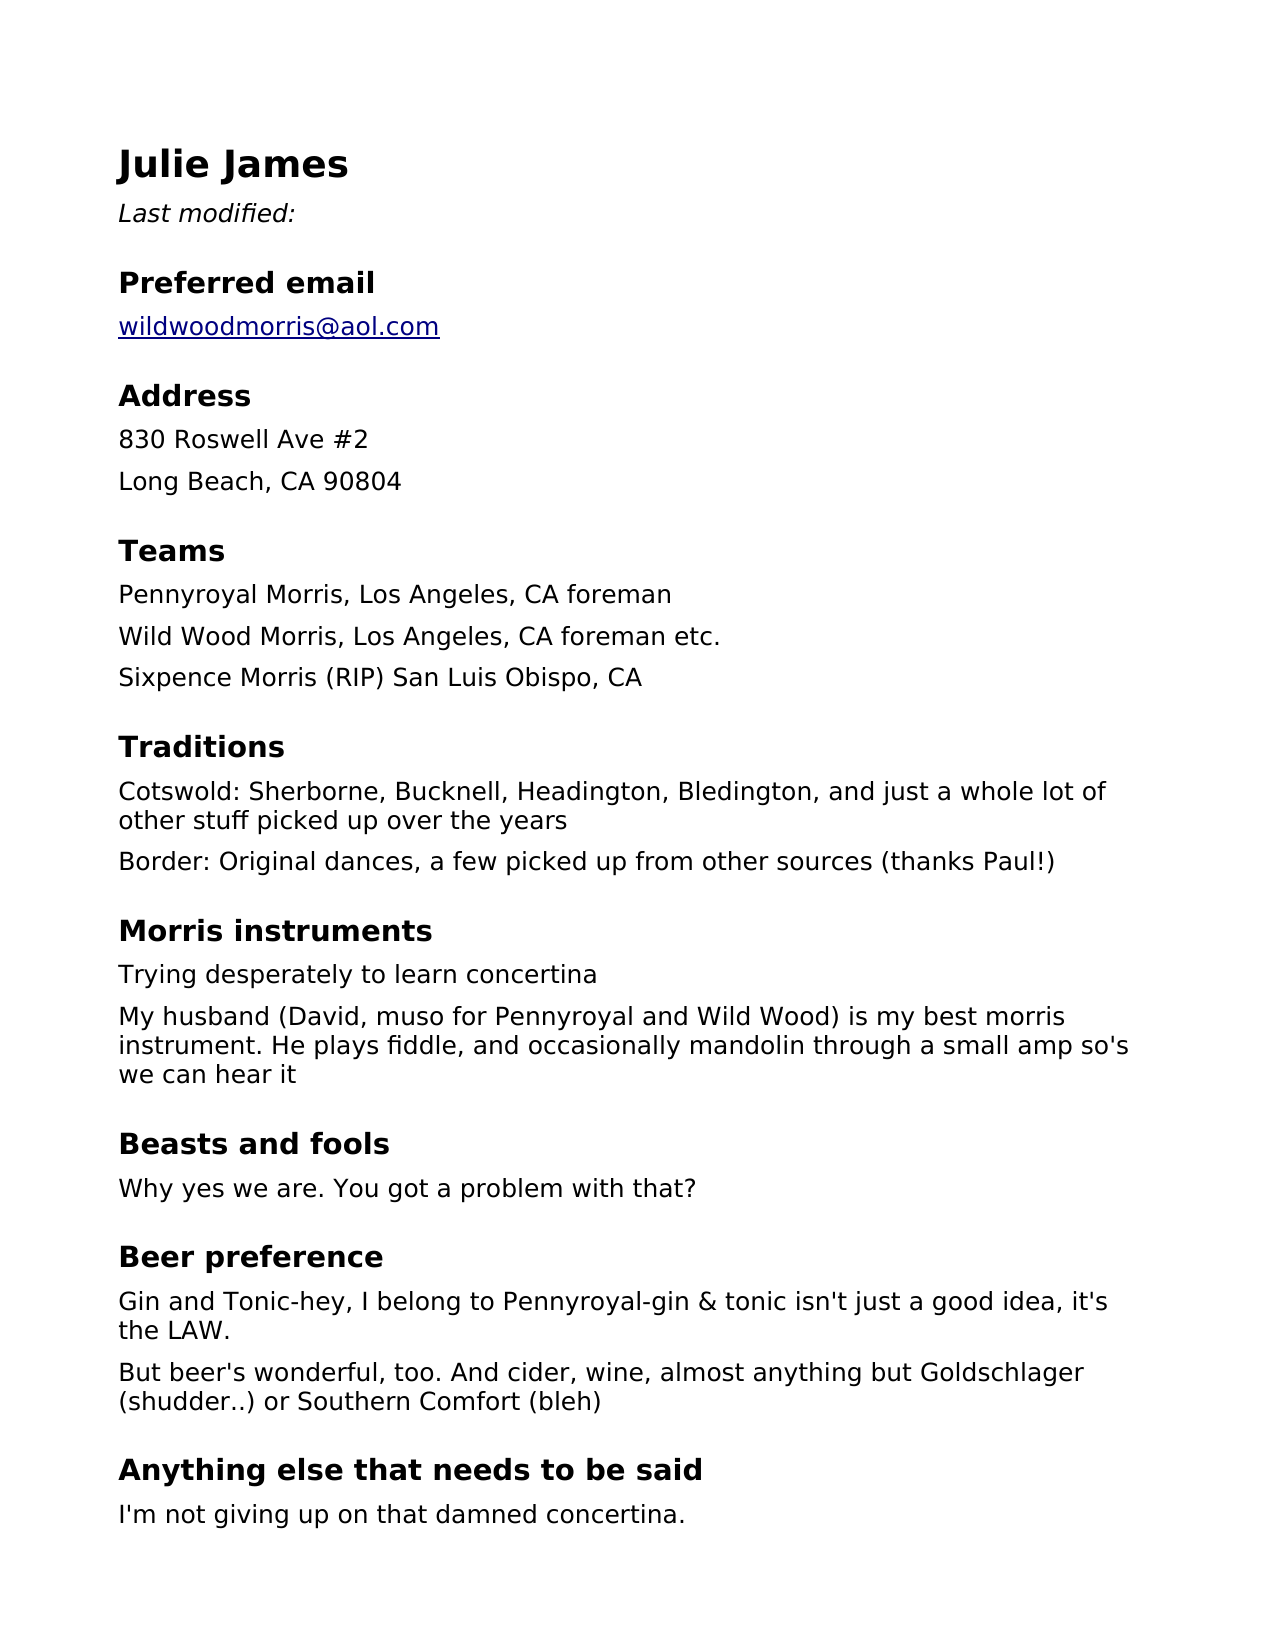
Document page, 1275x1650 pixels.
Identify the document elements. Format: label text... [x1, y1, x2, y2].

subtitle Beasts and fools [118, 1127, 1157, 1161]
text Border: Original dances, a few picked up from other sources (thanks Paul!) [118, 848, 1157, 877]
subtitle Anything else that needs to be said [118, 1454, 1157, 1488]
text Why yes we are. You got a problem with that? [118, 1174, 1157, 1203]
subtitle Preferred email [118, 266, 1157, 300]
text Long Beach, CA 90804 [118, 467, 1157, 496]
text Wild Wood Morris, Los Angeles, CA foreman etc. [118, 622, 1157, 651]
text Sixpence Morris (RIP) San Luis Obispo, CA [118, 664, 1157, 693]
text But beer's wonderful, too. And cider, wine, almost anything but Goldschlager (shudder..) or Southern Comfort (bleh) [118, 1358, 1157, 1416]
text 830 Roswell Ave #2 [118, 426, 1157, 455]
text Cotswold: Sherborne, Bucknell, Headington, Bledington, and just a whole lot of other stuff picked up over the years [118, 777, 1157, 835]
text I'm not giving up on that damned concertina. [118, 1500, 1157, 1529]
subtitle Julie James [118, 143, 1157, 187]
subtitle Beer preference [118, 1241, 1157, 1274]
subtitle Teams [118, 534, 1157, 568]
text Trying desperately to learn concertina [118, 961, 1157, 990]
subtitle Address [118, 379, 1157, 413]
subtitle Morris instruments [118, 914, 1157, 948]
subtitle Traditions [118, 730, 1157, 764]
text My husband (David, muso for Pennyroyal and Wild Wood) is my best morris instrument. He plays fiddle, and occasionally mandolin through a small amp so's we can hear it [118, 1002, 1157, 1090]
text Pennyroyal Morris, Los Angeles, CA foreman [118, 580, 1157, 609]
text wildwoodmorris@aol.com [118, 312, 1157, 342]
text Last modified: [118, 199, 1157, 228]
text Gin and Tonic-hey, I belong to Pennyroyal-gin & tonic isn't just a good idea, it's the LAW. [118, 1287, 1157, 1345]
